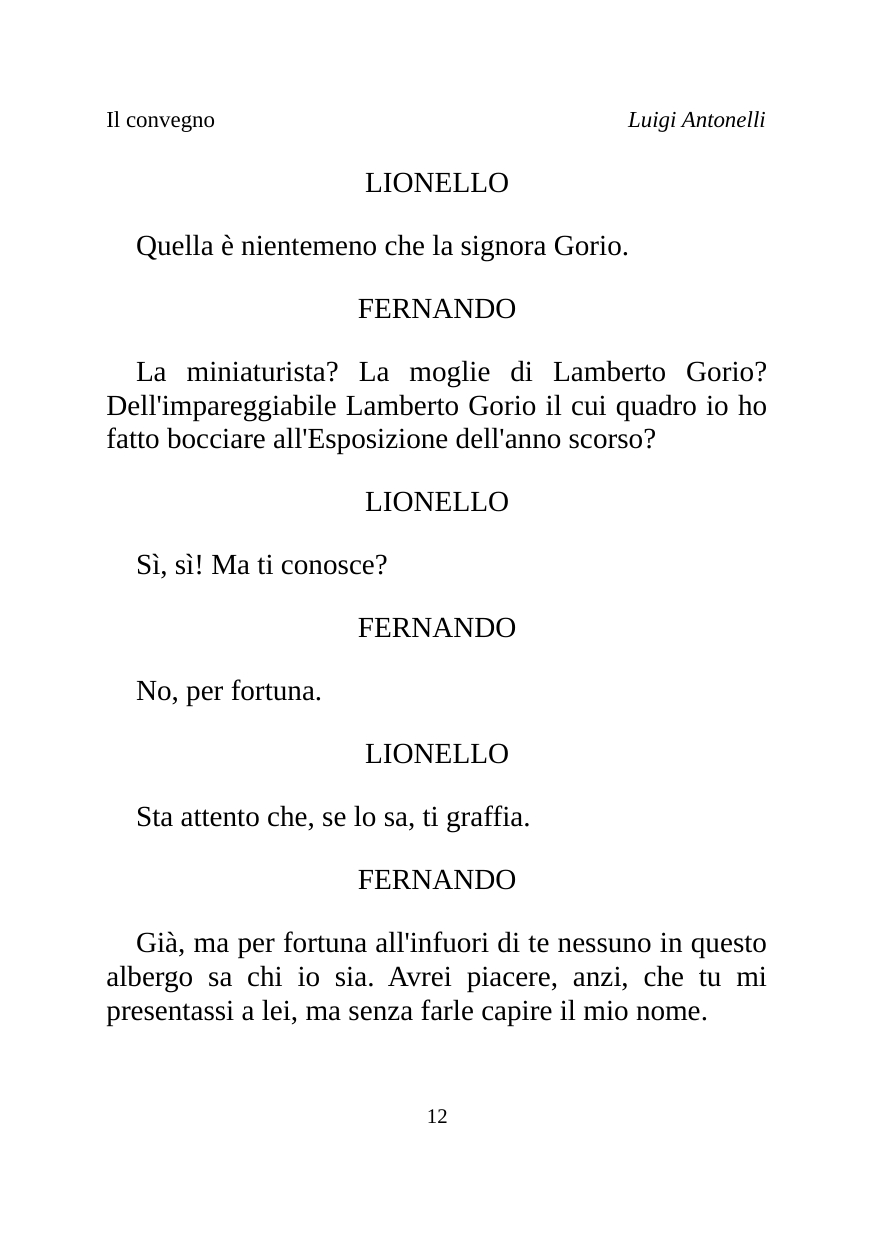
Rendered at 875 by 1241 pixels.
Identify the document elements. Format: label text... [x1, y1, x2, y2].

text FERNANDO [106, 291, 768, 325]
text No, per fortuna. [106, 673, 768, 707]
text La miniaturista? La moglie di Lamberto Gorio? Dell'impareggiabile Lamberto Gorio il cui quadro io ho fatto bocciare all'Esposizione dell'anno scorso? [106, 354, 768, 455]
text FERNANDO [106, 862, 768, 896]
text FERNANDO [106, 610, 768, 644]
text Sta attento che, se lo sa, ti graffia. [106, 799, 768, 833]
text LIONELLO [106, 165, 768, 199]
text LIONELLO [106, 484, 768, 518]
text Sì, sì! Ma ti conosce? [106, 547, 768, 581]
text Quella è nientemeno che la signora Gorio. [106, 228, 768, 262]
text LIONELLO [106, 736, 768, 770]
text Già, ma per fortuna all'infuori di te nessuno in questo albergo sa chi io sia. Avrei piacere, anzi, che tu mi presentassi a lei, ma senza farle capire il mio nome. [106, 926, 768, 1026]
